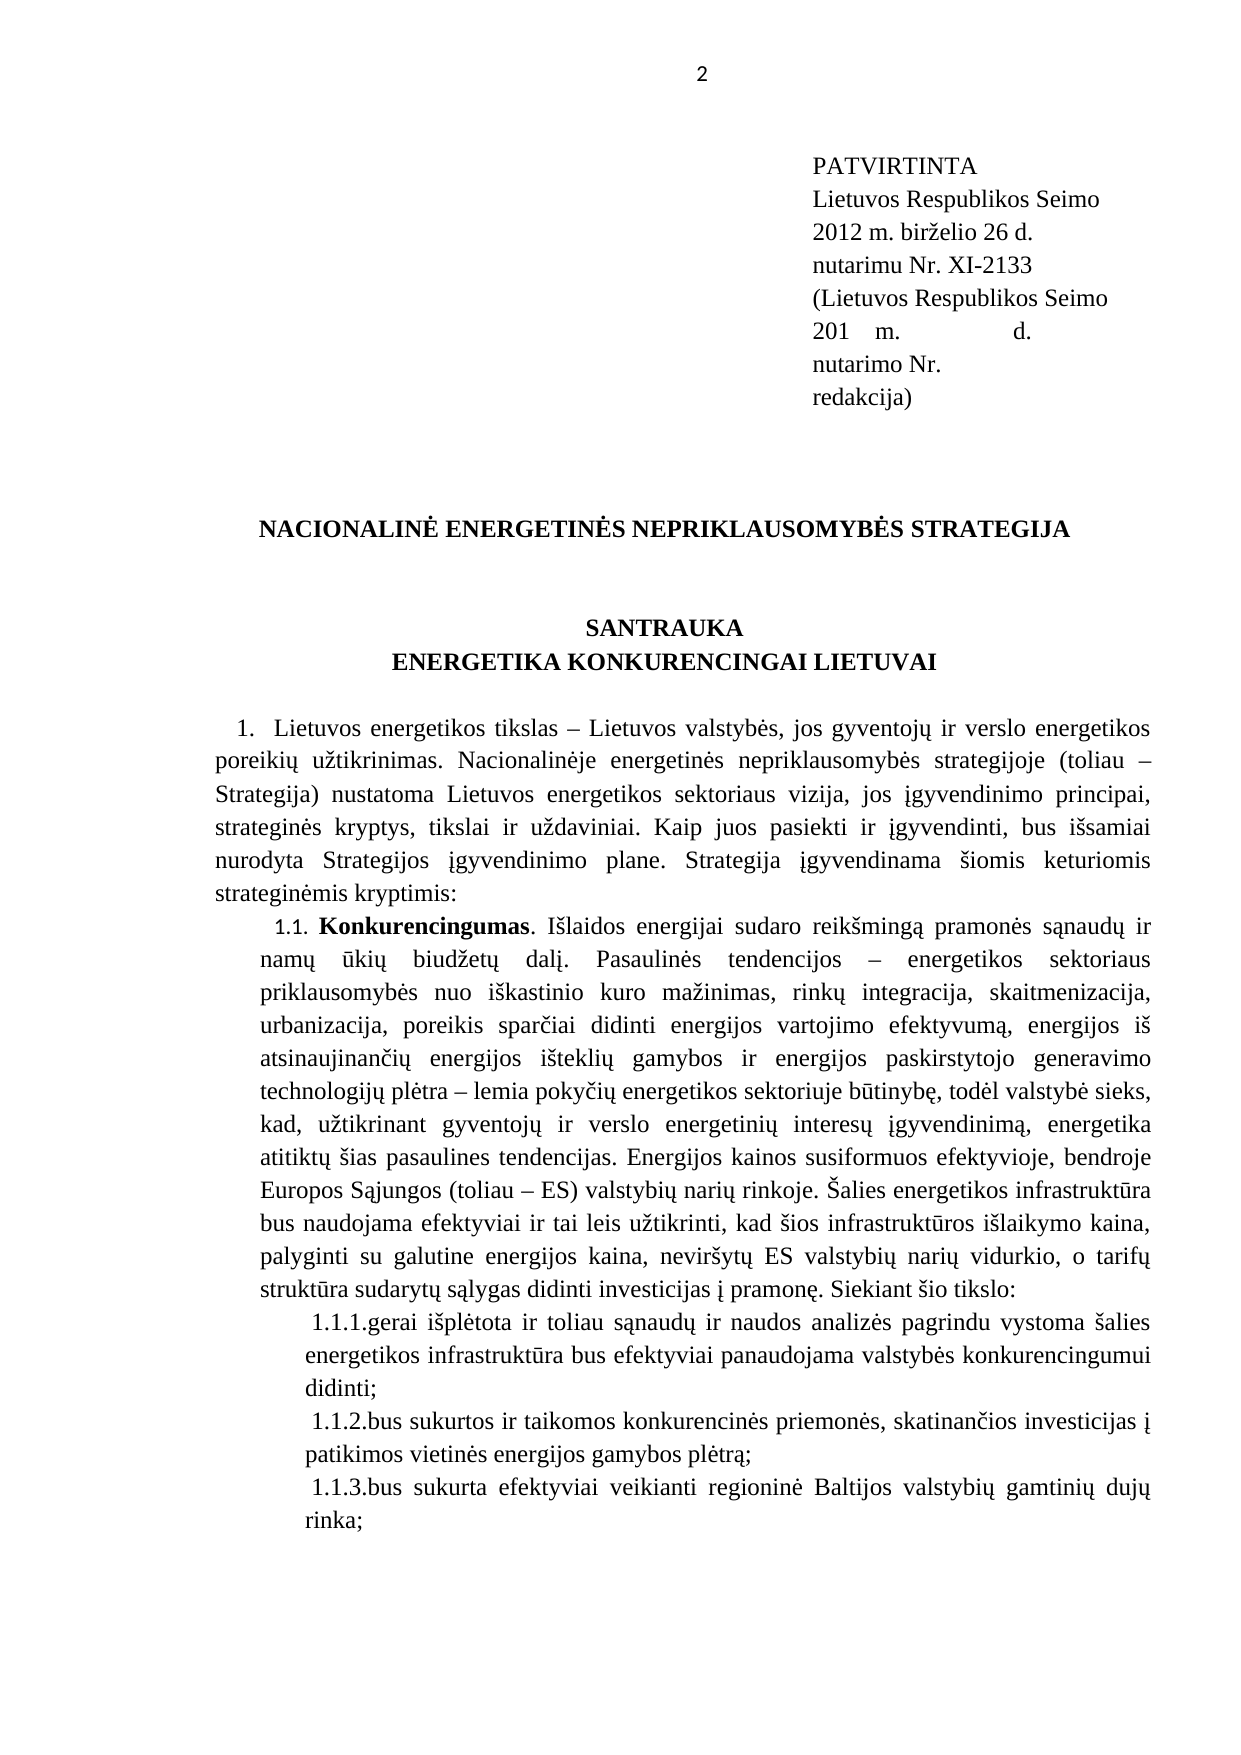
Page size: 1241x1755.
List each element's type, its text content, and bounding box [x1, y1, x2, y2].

list Lietuvos energetikos tikslas – Lietuvos valstybės, jos gyventojų ir verslo energetikos poreikių užtikrinimas. Nacionalinėje energetinės nepriklausomybės strategijoje (toliau – Strategija) nustatoma Lietuvos energetikos sektoriaus vizija, jos įgyvendinimo principai, strateginės kryptys, tikslai ir uždaviniai. Kaip juos pasiekti ir įgyvendinti, bus išsamiai nurodyta Strategijos įgyvendinimo plane. Strategija įgyvendinama šiomis keturiomis strateginėmis kryptimis: [177, 713, 1152, 906]
list Konkurencingumas. Išlaidos energijai sudaro reikšmingą pramonės sąnaudų ir namų ūkių biudžetų dalį. Pasaulinės tendencijos – energetikos sektoriaus priklausomybės nuo iškastinio kuro mažinimas, rinkų integracija, skaitmenizacija, urbanizacija, poreikis sparčiai didinti energijos vartojimo efektyvumą, energijos iš atsinaujinančių energijos išteklių gamybos ir energijos paskirstytojo generavimo technologijų plėtra – lemia pokyčių energetikos sektoriuje būtinybę, todėl valstybė sieks, kad, užtikrinant gyventojų ir verslo energetinių interesų įgyvendinimą, energetika atitiktų šias pasaulines tendencijas. Energijos kainos susiformuos efektyvioje, bendroje Europos Sąjungos (toliau – ES) valstybių narių rinkoje. Šalies energetikos infrastruktūra bus naudojama efektyviai ir tai leis užtikrinti, kad šios infrastruktūros išlaikymo kaina, palyginti su galutine energijos kaina, neviršytų ES valstybių narių vidurkio, o tarifų struktūra sudarytų sąlygas didinti investicijas į pramonę. Siekiant šio tikslo: [215, 911, 1152, 1303]
text redakcija) [812, 382, 1152, 411]
list bus sukurta efektyviai veikianti regioninė Baltijos valstybių gamtinių dujų rinka; [252, 1472, 1152, 1534]
list gerai išplėtota ir toliau sąnaudų ir naudos analizės pagrindu vystoma šalies energetikos infrastruktūra bus efektyviai panaudojama valstybės konkurencingumui didinti; [252, 1307, 1152, 1402]
subtitle ENERGETIKA KONKURENCINGAI LIETUVAI [177, 647, 1152, 675]
text NACIONALINĖ ENERGETINĖS NEPRIKLAUSOMYBĖS STRATEGIJA [177, 514, 1152, 543]
list bus sukurtos ir taikomos konkurencinės priemonės, skatinančios investicijas į patikimos vietinės energijos gamybos plėtrą; [252, 1406, 1152, 1468]
text PATVIRTINTA [812, 151, 1152, 180]
text (Lietuvos Respublikos Seimo [812, 283, 1152, 312]
text nutarimu Nr. XI-2133 [812, 250, 1152, 279]
subtitle SANTRAUKA [177, 613, 1152, 642]
text nutarimo Nr. [812, 349, 1152, 378]
text 2012 m. birželio 26 d. [812, 217, 1152, 246]
text Lietuvos Respublikos Seimo [812, 184, 1152, 213]
text 201 m. d. [812, 316, 1152, 345]
